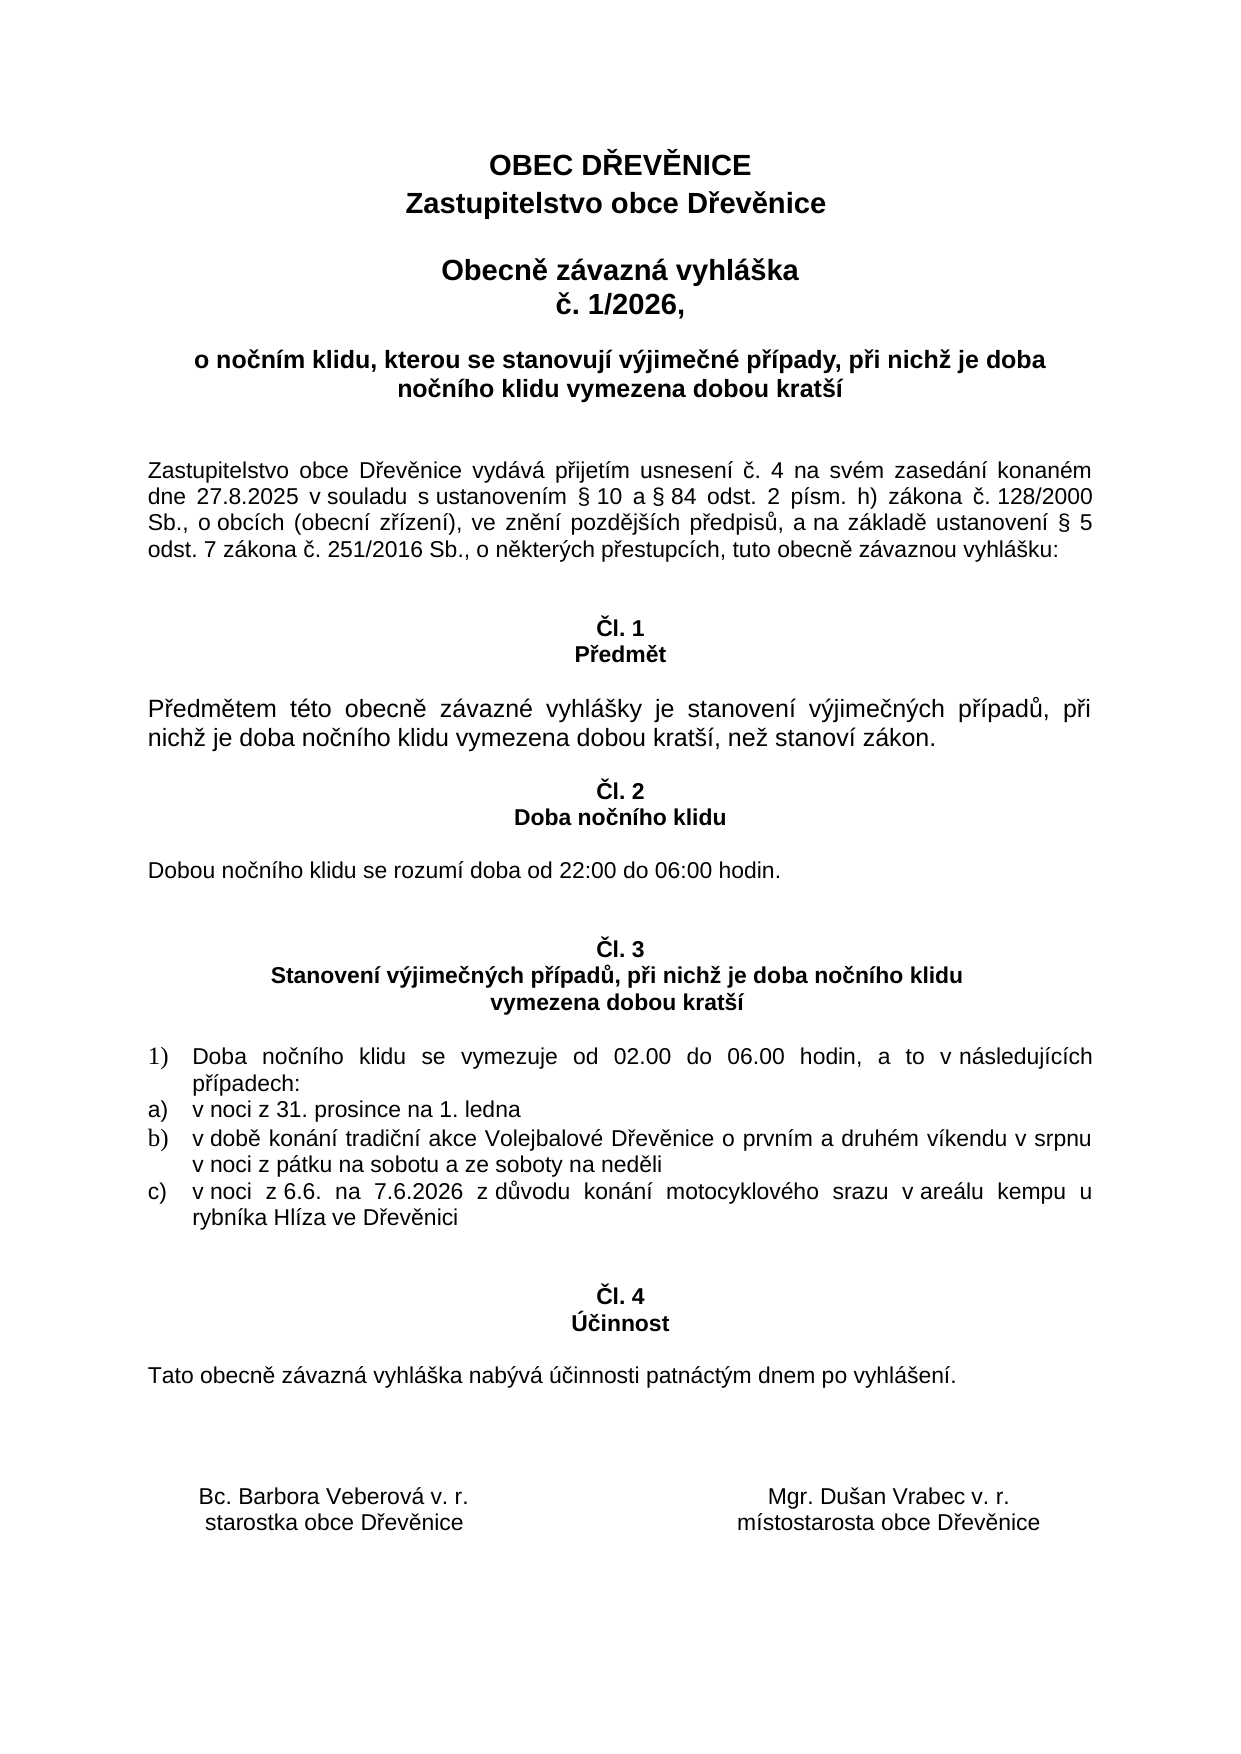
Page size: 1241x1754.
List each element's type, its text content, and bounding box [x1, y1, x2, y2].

text Čl. 1 [148, 615, 1093, 641]
text starostka obce Dřevěnice místostarosta obce Dřevěnice [148, 1509, 1093, 1536]
text Zastupitelstvo obce Dřevěnice [148, 186, 1093, 220]
text Předmětem této obecně závazné vyhlášky je stanovení výjimečných případů, při nichž je doba nočního klidu vymezena dobou kratší, než stanoví zákon. [148, 694, 1093, 751]
text Bc. Barbora Veberová v. r. Mgr. Dušan Vrabec v. r. [148, 1483, 1093, 1509]
text Čl. 3 Stanovení výjimečných případů, při nichž je doba nočního klidu [148, 936, 1093, 988]
subtitle Účinnost [148, 1309, 1093, 1336]
text Čl. 2 [148, 778, 1093, 804]
text vymezena dobou kratší [148, 988, 1093, 1015]
text Předmět [148, 641, 1093, 667]
subtitle Doba nočního klidu [148, 804, 1093, 830]
list Doba nočního klidu se vymezuje od 02.00 do 06.00 hodin, a to v následujících případech: [148, 1041, 1093, 1096]
text č. 1/2026, [148, 287, 1093, 320]
text Dobou nočního klidu se rozumí doba od 22:00 do 06:00 hodin. [148, 857, 1093, 883]
list v době konání tradiční akce Volejbalové Dřevěnice o prvním a druhém víkendu v srpnu v noci z pátku na sobotu a ze soboty na neděli [148, 1123, 1093, 1178]
text Čl. 4 [148, 1283, 1093, 1309]
list v noci z 6.6. na 7.6.2026 z důvodu konání motocyklového srazu v areálu kempu u rybníka Hlíza ve Dřevěnici [148, 1178, 1093, 1230]
text Obecně závazná vyhláška [148, 253, 1093, 287]
text Tato obecně závazná vyhláška nabývá účinnosti patnáctým dnem po vyhlášení. [148, 1362, 1093, 1388]
text Zastupitelstvo obce Dřevěnice vydává přijetím usnesení č. 4 na svém zasedání konaném dne 27.8.2025 v souladu s ustanovením § 10 a § 84 odst. 2 písm. h) zákona č. 128/2000 Sb., o obcích (obecní zřízení), ve znění pozdějších předpisů, a na základě ustanovení § 5 odst. 7 zákona č. 251/2016 Sb., o některých přestupcích, tuto obecně závaznou vyhlášku: [148, 457, 1093, 562]
subtitle o nočním klidu, kterou se stanovují výjimečné případy, při nichž je doba nočního klidu vymezena dobou kratší [148, 345, 1093, 403]
text OBEC DŘEVĚNICE [148, 148, 1093, 181]
list v noci z 31. prosince na 1. ledna [148, 1096, 1093, 1123]
